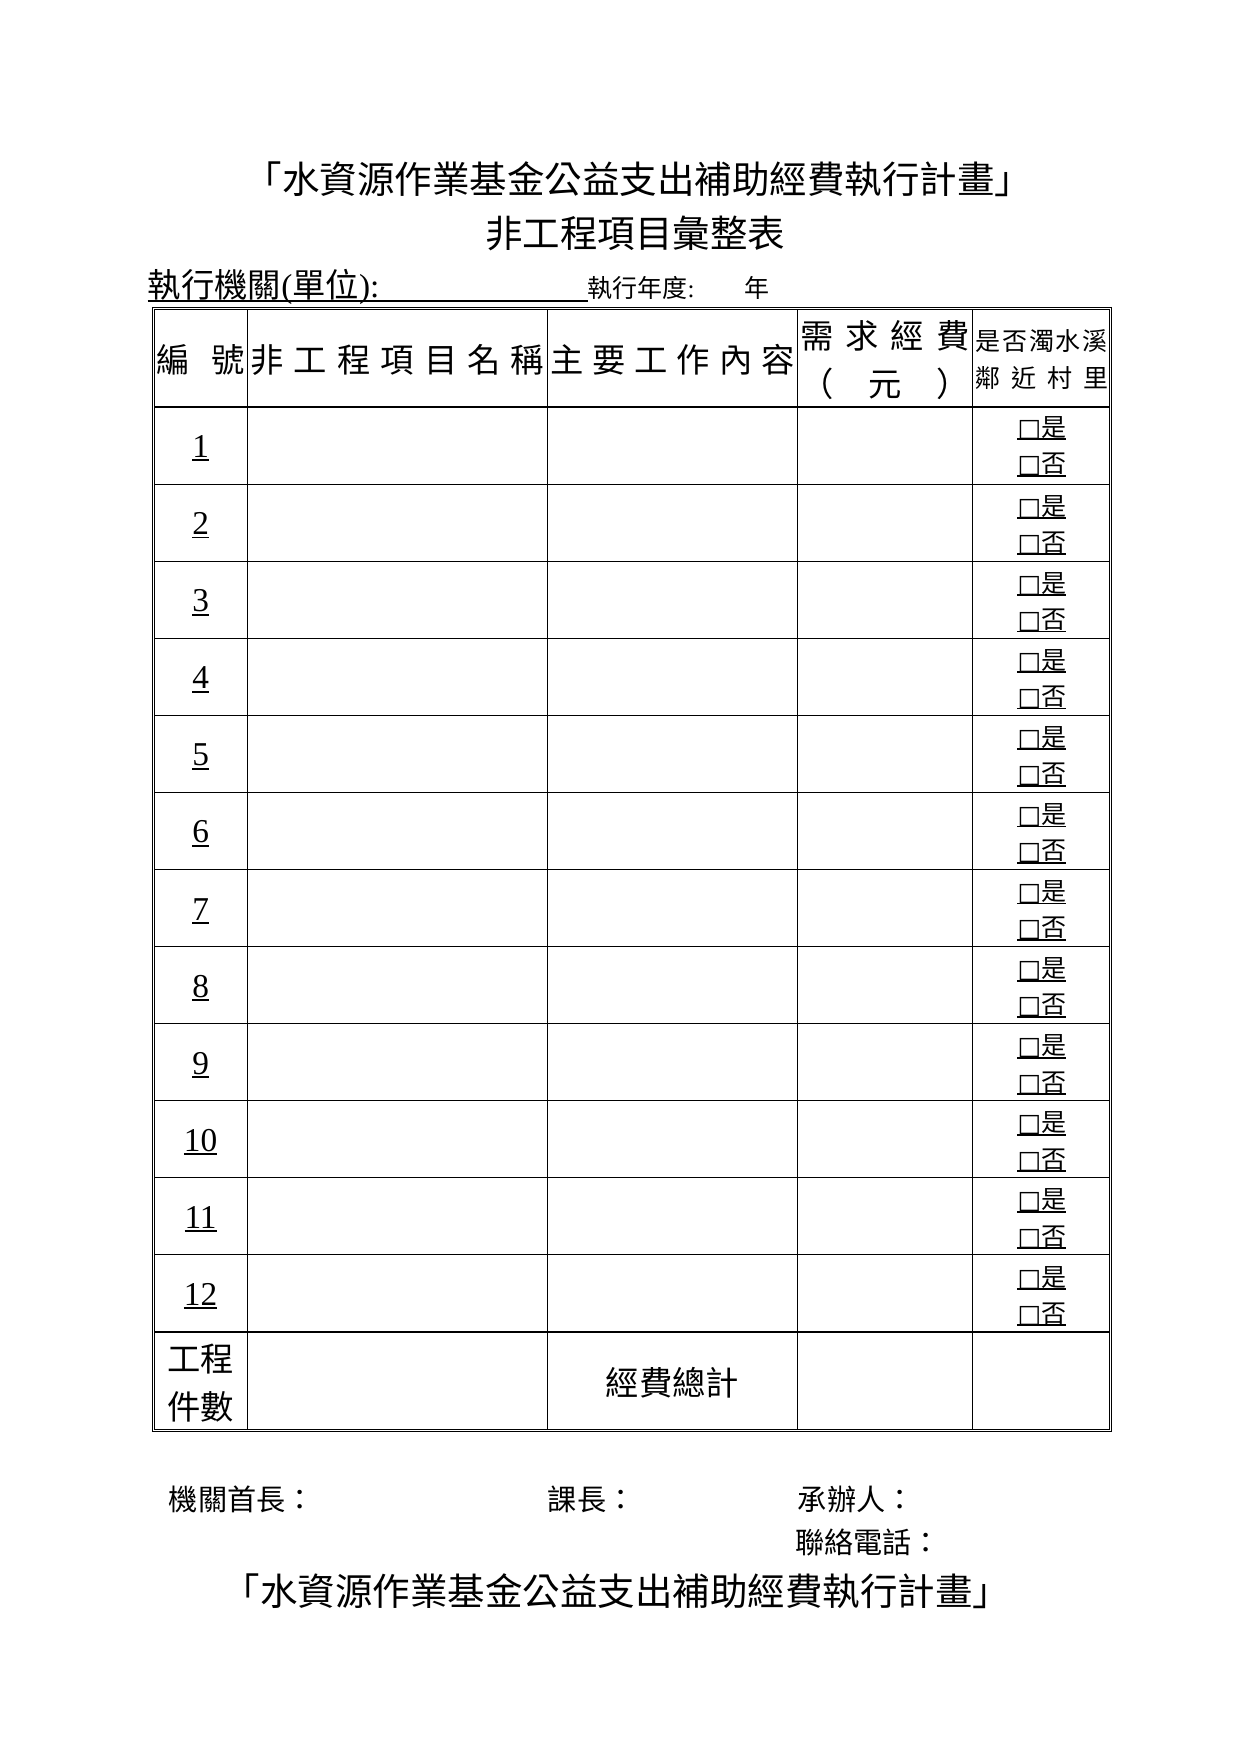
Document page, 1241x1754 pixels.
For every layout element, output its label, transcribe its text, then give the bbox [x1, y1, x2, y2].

text 機關首長： 課長： 承辦人： [110, 1476, 1122, 1519]
table_cell □是 □否 [973, 639, 1109, 715]
table_cell □是 □否 [973, 1255, 1109, 1331]
table_cell [548, 1178, 797, 1254]
table_cell □是 □否 [973, 716, 1109, 792]
table_cell □是 □否 [973, 947, 1109, 1023]
table_cell [248, 485, 547, 561]
table_cell [248, 408, 547, 483]
table_cell [798, 793, 972, 869]
table_cell [248, 716, 547, 792]
table_cell 3 [155, 562, 247, 638]
table_cell [248, 1101, 547, 1177]
table_cell 5 [155, 716, 247, 792]
text 「水資源作業基金公益支出補助經費執行計畫」 [110, 1562, 1122, 1616]
table_cell 1 [155, 408, 247, 483]
text 「水資源作業基金公益支出補助經費執行計畫」 [148, 150, 1122, 204]
table_cell [798, 639, 972, 715]
table_header 主要工作內容 [548, 310, 797, 406]
table_cell 4 [155, 639, 247, 715]
table_cell [798, 716, 972, 792]
table_cell [798, 947, 972, 1023]
table_cell [548, 639, 797, 715]
table_cell □是 □否 [973, 562, 1109, 638]
table_cell [548, 1101, 797, 1177]
table_cell □是 □否 [973, 793, 1109, 869]
table_cell [248, 639, 547, 715]
table_cell [798, 408, 972, 483]
table_cell [548, 1255, 797, 1331]
table_cell 10 [155, 1101, 247, 1177]
table_cell 7 [155, 870, 247, 946]
table_cell [973, 1333, 1109, 1429]
table_cell [248, 1024, 547, 1100]
table_cell □是 □否 [973, 1101, 1109, 1177]
table_cell [548, 485, 797, 561]
table_cell 12 [155, 1255, 247, 1331]
table_cell [798, 562, 972, 638]
table_cell [248, 1255, 547, 1331]
table_cell 工程件數 [155, 1333, 247, 1429]
table_cell 8 [155, 947, 247, 1023]
table_cell 9 [155, 1024, 247, 1100]
table_cell [798, 870, 972, 946]
table_header 編號 [155, 310, 247, 406]
table_cell [798, 1101, 972, 1177]
table_cell [798, 1178, 972, 1254]
table_cell □是 □否 [973, 408, 1109, 483]
table_cell [548, 716, 797, 792]
table_cell [548, 947, 797, 1023]
table_cell [548, 793, 797, 869]
table_header 是否濁水溪鄰近村里 [973, 310, 1109, 406]
table_cell 6 [155, 793, 247, 869]
table_header 非工程項目名稱 [248, 310, 547, 406]
table_cell [248, 793, 547, 869]
table_cell [798, 485, 972, 561]
table_cell [798, 1333, 972, 1429]
table_cell [798, 1024, 972, 1100]
table_cell 11 [155, 1178, 247, 1254]
table_cell [248, 562, 547, 638]
table_header 需求經費 （元） [798, 310, 972, 406]
table_cell [248, 870, 547, 946]
table_cell □是 □否 [973, 1024, 1109, 1100]
table_cell 經費總計 [548, 1333, 797, 1429]
table_cell [798, 1255, 972, 1331]
text 執行機關(單位): 執行年度: 年 [148, 258, 1122, 307]
table_cell □是 □否 [973, 1178, 1109, 1254]
table_cell [548, 1024, 797, 1100]
table_cell [248, 1178, 547, 1254]
table_cell [248, 1333, 547, 1429]
table_cell 2 [155, 485, 247, 561]
table_cell [548, 408, 797, 483]
table_cell □是 □否 [973, 870, 1109, 946]
text 非工程項目彙整表 [148, 204, 1122, 258]
table_cell [548, 870, 797, 946]
table_cell [248, 947, 547, 1023]
table_cell [548, 562, 797, 638]
text 聯絡電話： [698, 1519, 1122, 1562]
table_cell □是 □否 [973, 485, 1109, 561]
